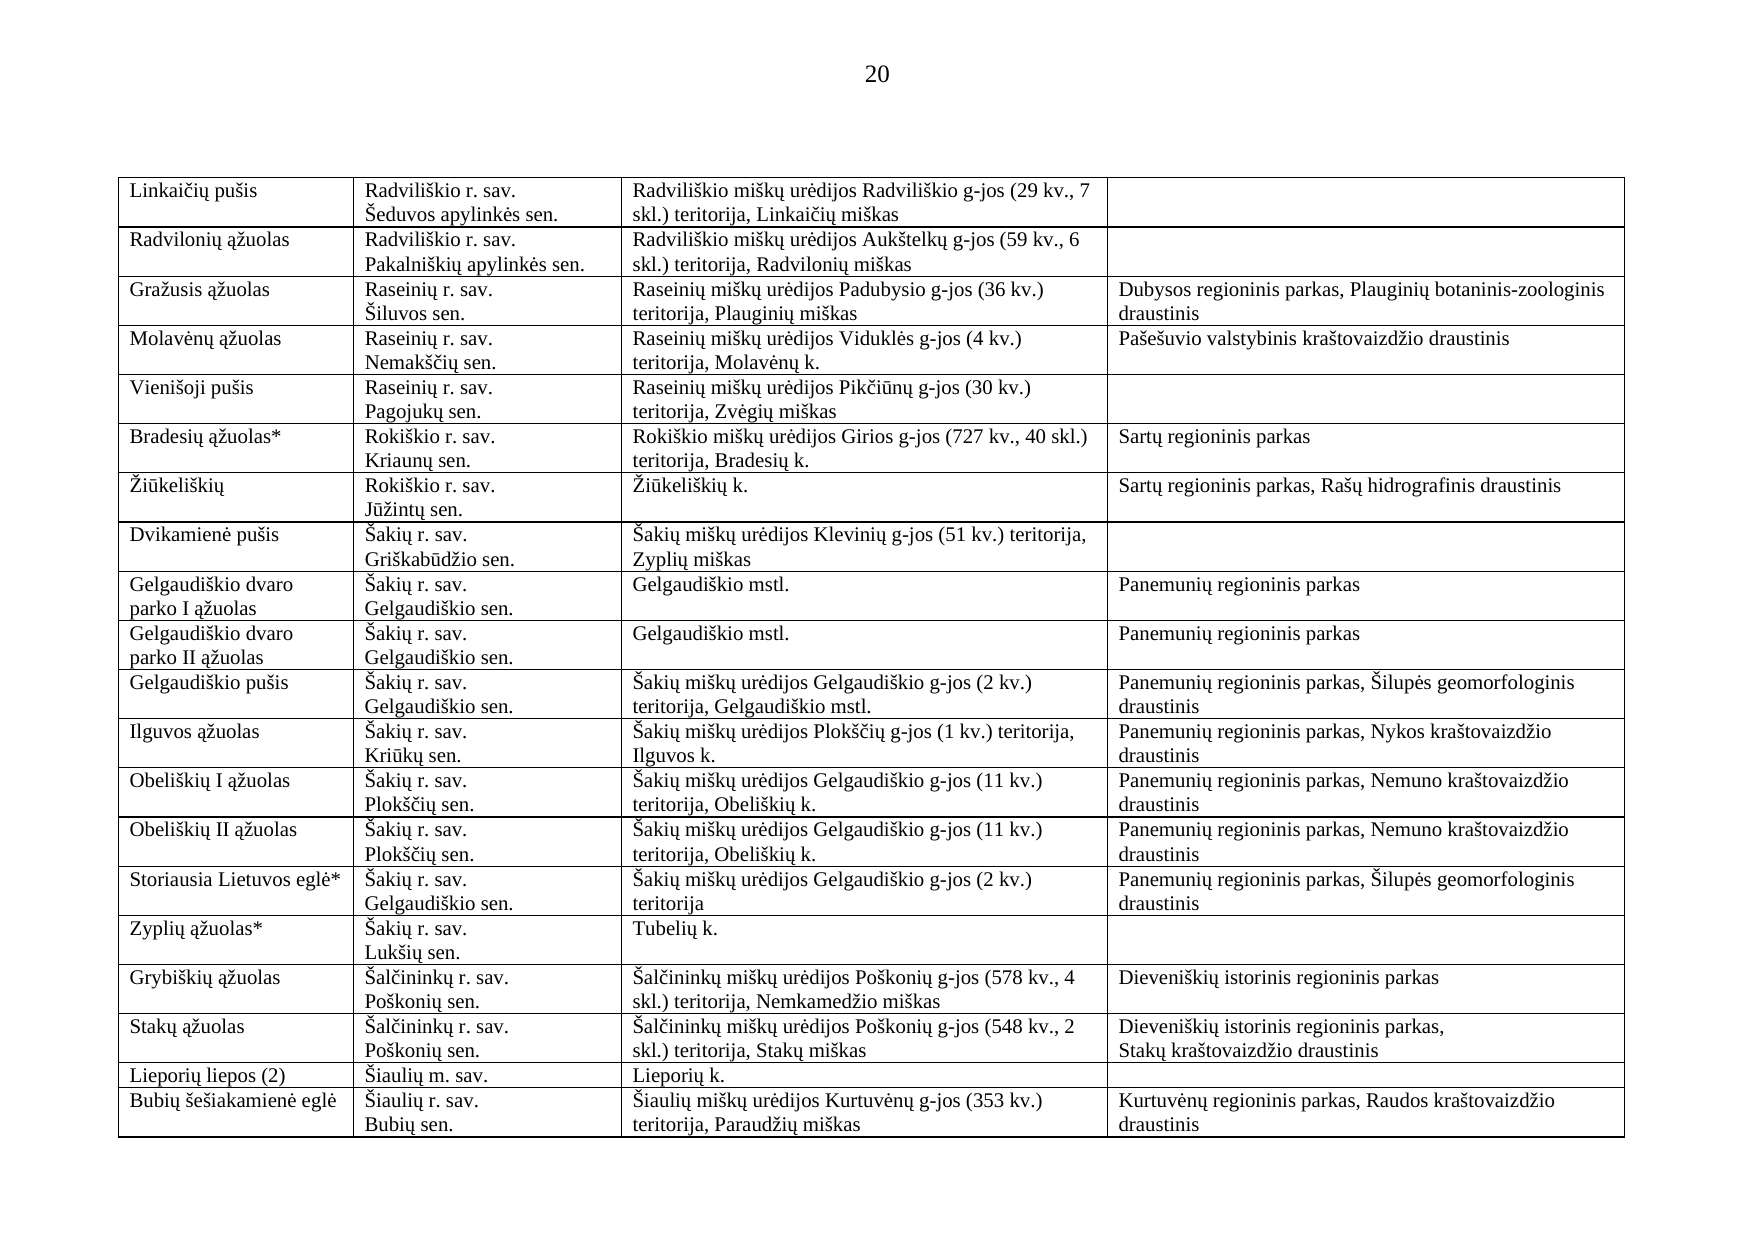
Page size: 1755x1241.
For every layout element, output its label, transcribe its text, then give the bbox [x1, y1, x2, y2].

table_cell Šakių miškų urėdijos Gelgaudiškio g-jos (11 kv.) teritorija, Obeliškių k. [622, 818, 1107, 866]
table_cell Šakių r. sav. Plokščių sen. [354, 768, 621, 816]
table_cell Bradesių ąžuolas* [119, 424, 353, 472]
table_cell Gelgaudiškio mstl. [622, 572, 1107, 620]
table_cell Šakių miškų urėdijos Gelgaudiškio g-jos (2 kv.) teritorija [622, 867, 1107, 915]
table_cell Raseinių miškų urėdijos Pikčiūnų g-jos (30 kv.) teritorija, Zvėgių miškas [622, 375, 1107, 423]
table_cell Panemunių regioninis parkas [1108, 572, 1624, 620]
table_cell Šalčininkų miškų urėdijos Poškonių g-jos (548 kv., 2 skl.) teritorija, Stakų miškas [622, 1014, 1107, 1062]
table_cell Sartų regioninis parkas [1108, 424, 1624, 472]
table_cell Gelgaudiškio dvaro parko I ąžuolas [119, 572, 353, 620]
table_cell Žiūkeliškių k. [622, 473, 1107, 521]
table_cell Panemunių regioninis parkas, Nykos kraštovaizdžio draustinis [1108, 719, 1624, 767]
table_cell Šalčininkų miškų urėdijos Poškonių g-jos (578 kv., 4 skl.) teritorija, Nemkamedžio miškas [622, 965, 1107, 1013]
table_cell Lieporių k. [622, 1063, 1107, 1087]
table_cell Šakių miškų urėdijos Gelgaudiškio g-jos (11 kv.) teritorija, Obeliškių k. [622, 768, 1107, 816]
table_cell Radviliškio r. sav. Šeduvos apylinkės sen. [354, 178, 621, 226]
table_cell Šakių miškų urėdijos Gelgaudiškio g-jos (2 kv.) teritorija, Gelgaudiškio mstl. [622, 670, 1107, 718]
table_cell Tubelių k. [622, 916, 1107, 964]
table_cell Panemunių regioninis parkas, Nemuno kraštovaizdžio draustinis [1108, 768, 1624, 816]
table_cell Stakų ąžuolas [119, 1014, 353, 1062]
table_cell Šakių r. sav. Griškabūdžio sen. [354, 523, 621, 571]
table_cell [1108, 375, 1624, 423]
table_cell Raseinių miškų urėdijos Padubysio g-jos (36 kv.) teritorija, Plauginių miškas [622, 277, 1107, 325]
table_cell Šakių r. sav. Gelgaudiškio sen. [354, 621, 621, 669]
table_cell [1108, 178, 1624, 226]
table_cell Gelgaudiškio pušis [119, 670, 353, 718]
table_cell Zyplių ąžuolas* [119, 916, 353, 964]
table_cell Obeliškių I ąžuolas [119, 768, 353, 816]
table_cell Obeliškių II ąžuolas [119, 818, 353, 866]
table_cell Gražusis ąžuolas [119, 277, 353, 325]
table_cell Šakių r. sav. Plokščių sen. [354, 818, 621, 866]
table_cell Panemunių regioninis parkas, Šilupės geomorfologinis draustinis [1108, 867, 1624, 915]
table_cell Bubių šešiakamienė eglė [119, 1088, 353, 1136]
table_cell Šakių r. sav. Lukšių sen. [354, 916, 621, 964]
table_cell Sartų regioninis parkas, Rašų hidrografinis draustinis [1108, 473, 1624, 521]
table_cell Linkaičių pušis [119, 178, 353, 226]
table_cell Šiaulių m. sav. [354, 1063, 621, 1087]
table_cell Panemunių regioninis parkas [1108, 621, 1624, 669]
table_cell Panemunių regioninis parkas, Nemuno kraštovaizdžio draustinis [1108, 818, 1624, 866]
table_cell Dvikamienė pušis [119, 523, 353, 571]
table_cell Pašešuvio valstybinis kraštovaizdžio draustinis [1108, 326, 1624, 374]
table_cell Vienišoji pušis [119, 375, 353, 423]
table_cell Šakių r. sav. Gelgaudiškio sen. [354, 572, 621, 620]
table_cell [1108, 523, 1624, 571]
table_cell Dubysos regioninis parkas, Plauginių botaninis-zoologinis draustinis [1108, 277, 1624, 325]
table_cell Dieveniškių istorinis regioninis parkas [1108, 965, 1624, 1013]
table_cell Lieporių liepos (2) [119, 1063, 353, 1087]
table_cell Šakių miškų urėdijos Plokščių g-jos (1 kv.) teritorija, Ilguvos k. [622, 719, 1107, 767]
table_cell Šalčininkų r. sav. Poškonių sen. [354, 1014, 621, 1062]
table_cell Ilguvos ąžuolas [119, 719, 353, 767]
table_cell Grybiškių ąžuolas [119, 965, 353, 1013]
table_cell Šakių r. sav. Kriūkų sen. [354, 719, 621, 767]
table_cell [1108, 228, 1624, 276]
table_cell Rokiškio r. sav. Jūžintų sen. [354, 473, 621, 521]
table_cell Šalčininkų r. sav. Poškonių sen. [354, 965, 621, 1013]
table_cell Gelgaudiškio dvaro parko II ąžuolas [119, 621, 353, 669]
table_cell Molavėnų ąžuolas [119, 326, 353, 374]
table_cell Raseinių miškų urėdijos Viduklės g-jos (4 kv.) teritorija, Molavėnų k. [622, 326, 1107, 374]
table_cell Rokiškio miškų urėdijos Girios g-jos (727 kv., 40 skl.) teritorija, Bradesių k. [622, 424, 1107, 472]
table_cell Šakių r. sav. Gelgaudiškio sen. [354, 867, 621, 915]
table_cell Raseinių r. sav. Nemakščių sen. [354, 326, 621, 374]
table_cell [1108, 1063, 1624, 1087]
table_cell [1108, 916, 1624, 964]
table_cell Radvilonių ąžuolas [119, 228, 353, 276]
table_cell Radviliškio r. sav. Pakalniškių apylinkės sen. [354, 228, 621, 276]
table_cell Rokiškio r. sav. Kriaunų sen. [354, 424, 621, 472]
table_cell Radviliškio miškų urėdijos Radviliškio g-jos (29 kv., 7 skl.) teritorija, Linkaičių miškas [622, 178, 1107, 226]
table_cell Panemunių regioninis parkas, Šilupės geomorfologinis draustinis [1108, 670, 1624, 718]
table_cell Dieveniškių istorinis regioninis parkas, Stakų kraštovaizdžio draustinis [1108, 1014, 1624, 1062]
table_cell Gelgaudiškio mstl. [622, 621, 1107, 669]
table_cell Šiaulių miškų urėdijos Kurtuvėnų g-jos (353 kv.) teritorija, Paraudžių miškas [622, 1088, 1107, 1136]
table_cell Šakių miškų urėdijos Klevinių g-jos (51 kv.) teritorija, Zyplių miškas [622, 523, 1107, 571]
table_cell Storiausia Lietuvos eglė* [119, 867, 353, 915]
table_cell Kurtuvėnų regioninis parkas, Raudos kraštovaizdžio draustinis [1108, 1088, 1624, 1136]
table_cell Raseinių r. sav. Šiluvos sen. [354, 277, 621, 325]
table_cell Šakių r. sav. Gelgaudiškio sen. [354, 670, 621, 718]
table_cell Radviliškio miškų urėdijos Aukštelkų g-jos (59 kv., 6 skl.) teritorija, Radvilonių miškas [622, 228, 1107, 276]
table_cell Žiūkeliškių [119, 473, 353, 521]
table_cell Šiaulių r. sav. Bubių sen. [354, 1088, 621, 1136]
table_cell Raseinių r. sav. Pagojukų sen. [354, 375, 621, 423]
